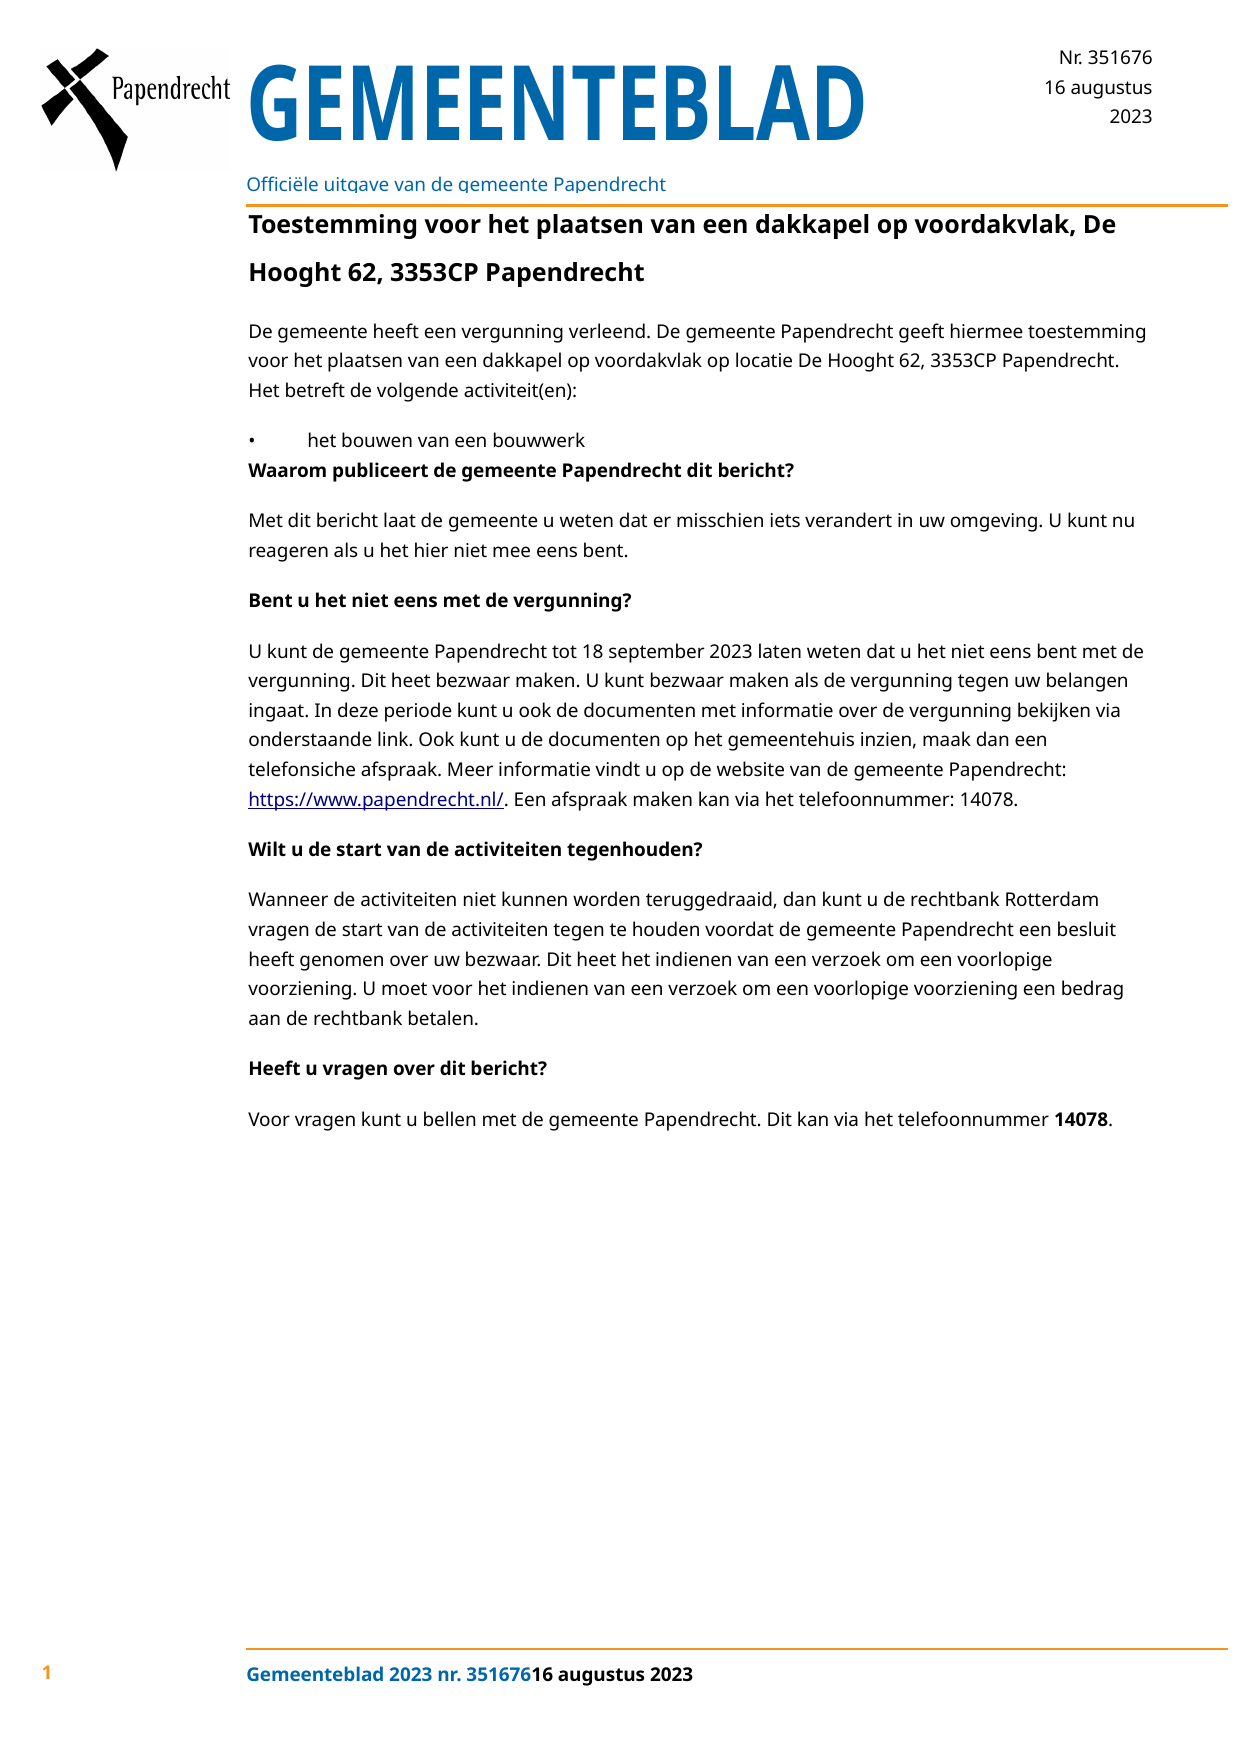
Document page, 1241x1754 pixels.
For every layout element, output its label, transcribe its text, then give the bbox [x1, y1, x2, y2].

text Wanneer de activiteiten niet kunnen worden teruggedraaid, dan kunt u de rechtbank Rotterdam vragen de start van de activiteiten tegen te houden voordat de gemeente Papendrecht een besluit heeft genomen over uw bezwaar. Dit heet het indienen van een verzoek om een voorlopige voorziening. U moet voor het indienen van een verzoek om een voorlopige voorziening een bedrag aan de rechtbank betalen. [248, 887, 1152, 1031]
text Waarom publiceert de gemeente Papendrecht dit bericht? [248, 457, 1152, 483]
list het bouwen van een bouwwerk [248, 427, 1152, 453]
text Voor vragen kunt u bellen met de gemeente Papendrecht. Dit kan via het telefoonnummer 14078. [248, 1106, 1152, 1132]
text Bent u het niet eens met de vergunning? [248, 587, 1152, 613]
picture [41, 47, 231, 172]
text Toestemming voor het plaatsen van een dakkapel op voordakvlak, De Hooght 62, 3353CP Papendrecht [248, 207, 1152, 288]
text Wilt u de start van de activiteiten tegenhouden? [248, 836, 1152, 862]
text De gemeente heeft een vergunning verleend. De gemeente Papendrecht geeft hiermee toestemming voor het plaatsen van een dakkapel op voordakvlak op locatie De Hooght 62, 3353CP Papendrecht. Het betreft de volgende activiteit(en): [248, 318, 1152, 403]
text Met dit bericht laat de gemeente u weten dat er misschien iets verandert in uw omgeving. U kunt nu reageren als u het hier niet mee eens bent. [248, 507, 1152, 563]
text Heeft u vragen over dit bericht? [248, 1055, 1152, 1081]
text U kunt de gemeente Papendrecht tot 18 september 2023 laten weten dat u het niet eens bent met de vergunning. Dit heet bezwaar maken. U kunt bezwaar maken als de vergunning tegen uw belangen ingaat. In deze periode kunt u ook de documenten met informatie over de vergunning bekijken via onderstaande link. Ook kunt u de documenten op het gemeentehuis inzien, maak dan een telefonsiche afspraak. Meer informatie vindt u op de website van de gemeente Papendrecht: https://www.papendrecht.nl/. Een afspraak maken kan via het telefoonnummer: 14078. [248, 638, 1152, 812]
